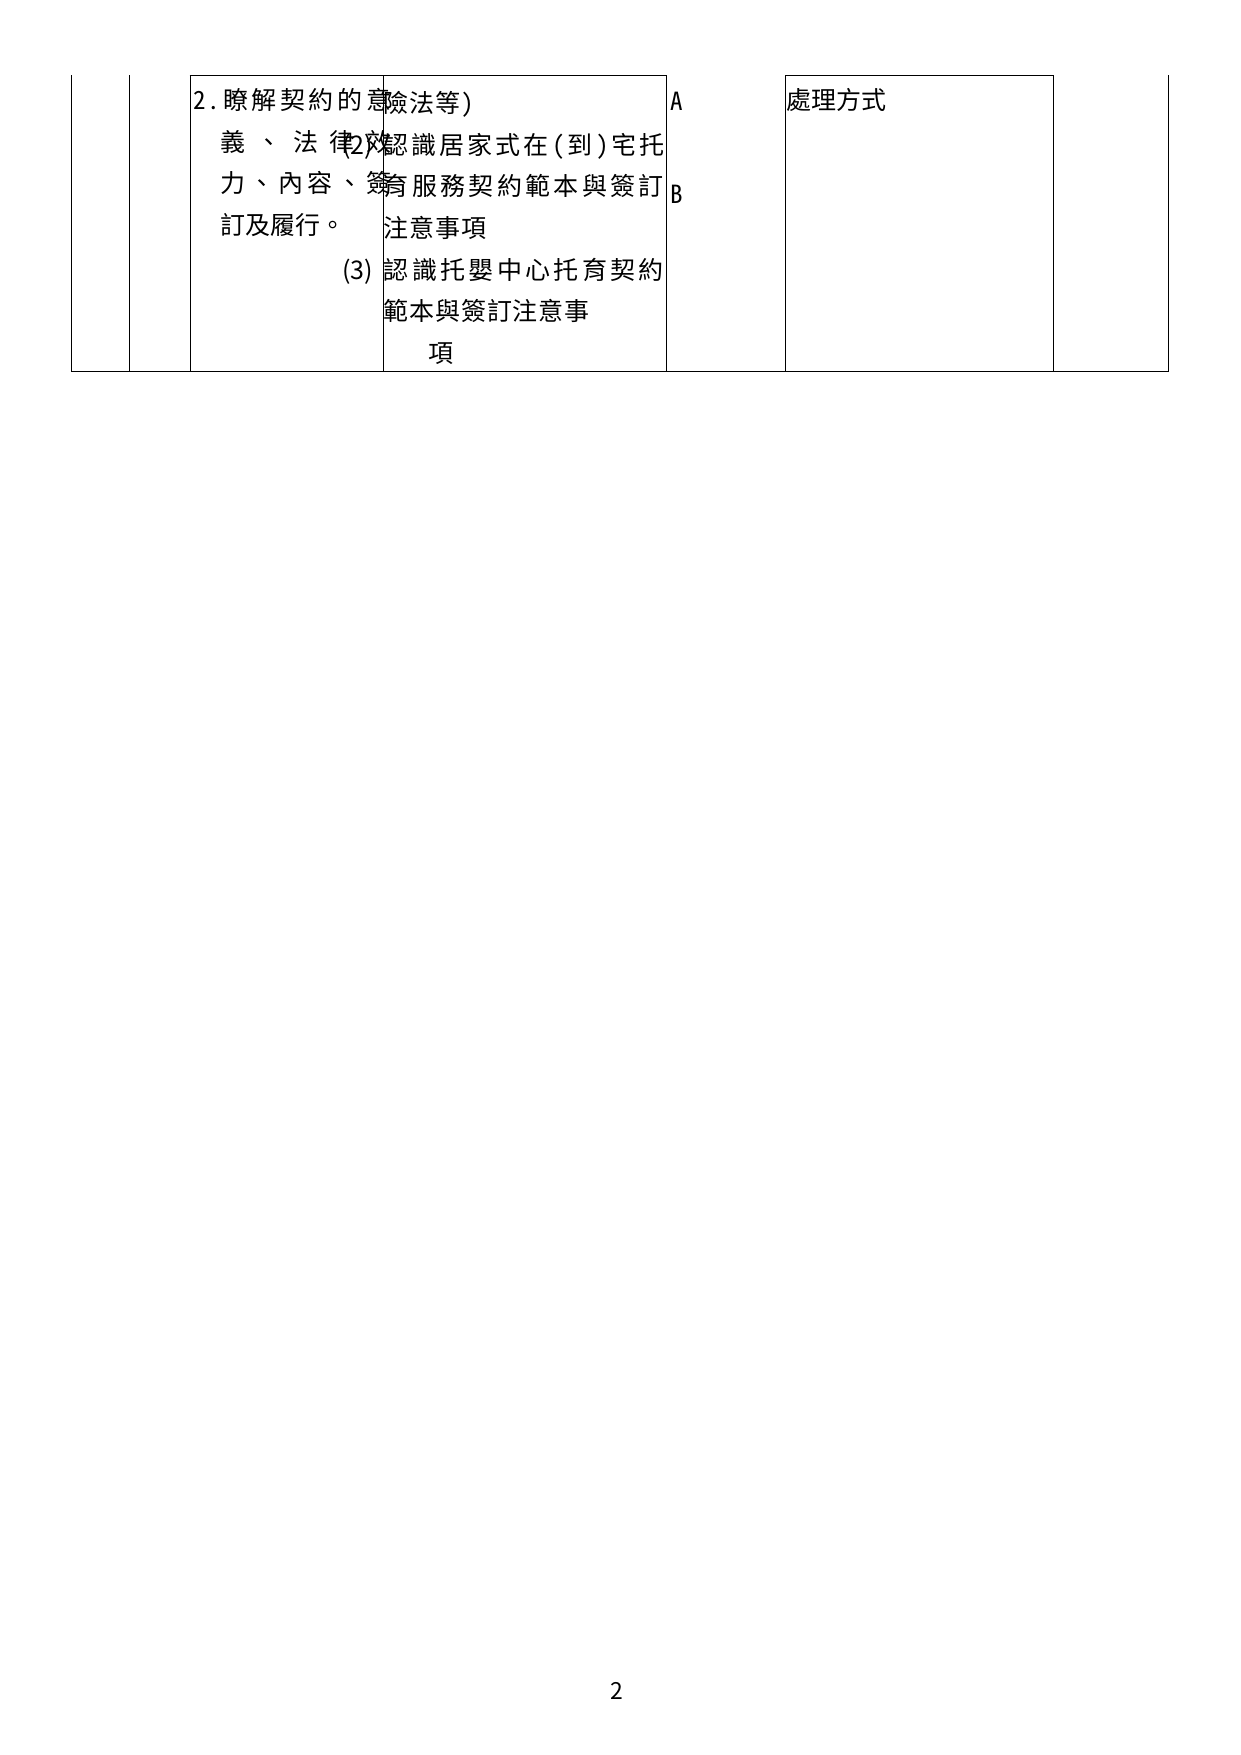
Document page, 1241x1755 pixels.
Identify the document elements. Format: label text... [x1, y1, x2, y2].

table_cell [130, 152, 190, 371]
table_cell B [667, 152, 785, 371]
table_cell [130, 75, 190, 152]
table_cell 契約相關法律基礎知識(民刑法、個人資料保護法、消費者保護法、保險法等) 認識居家式在(到)宅托育服務契約範本與簽訂注意事項 認識托嬰中心托育契約範本與簽訂注意事 項 [384, 76, 666, 371]
table_cell 1.認識與居家托育服務相關的契約。 2.瞭解契約的意義、法律效力、內容、簽訂及履行。 [191, 76, 383, 371]
table_cell [1054, 152, 1168, 371]
table_cell A [667, 75, 785, 152]
table_cell [72, 75, 129, 152]
table_cell [72, 152, 129, 371]
table_cell [1054, 75, 1168, 152]
table_cell 處理方式 [786, 76, 1053, 371]
